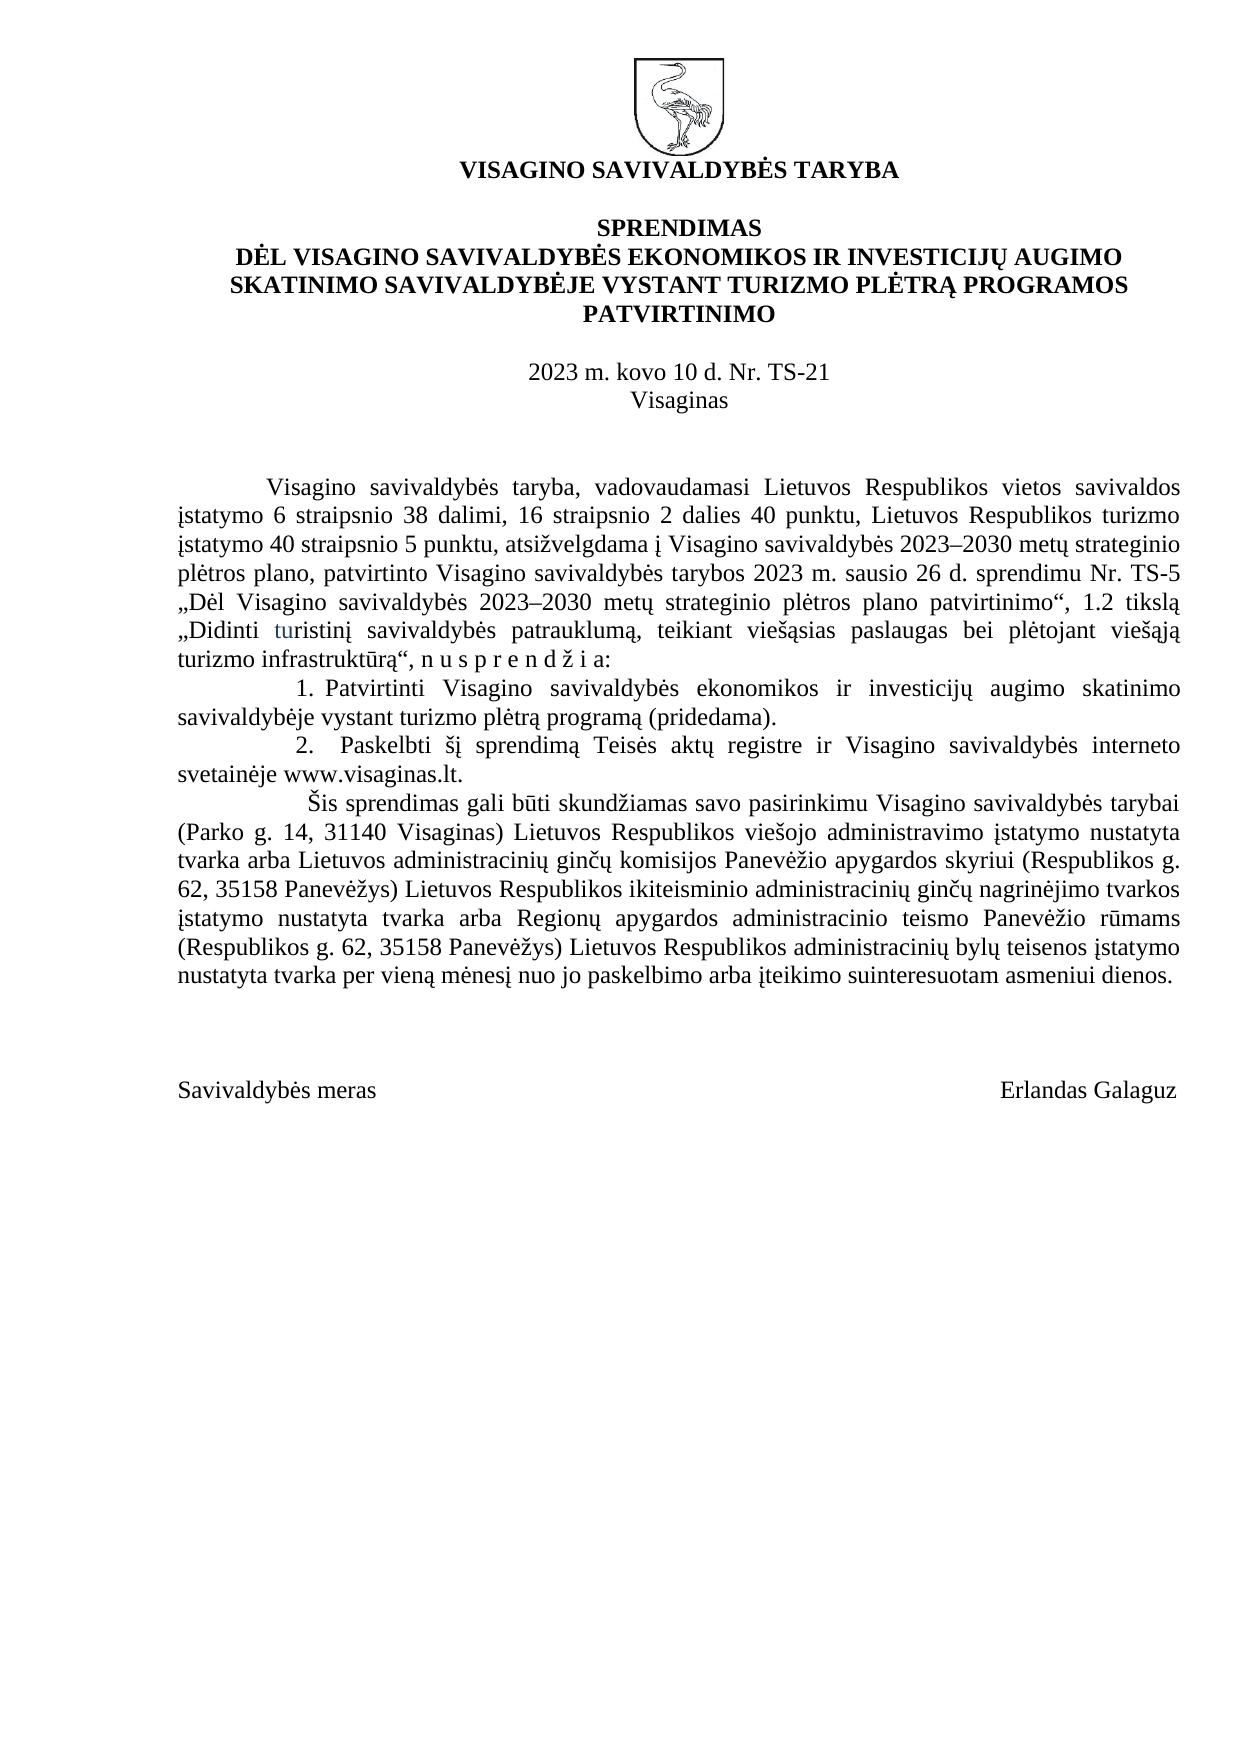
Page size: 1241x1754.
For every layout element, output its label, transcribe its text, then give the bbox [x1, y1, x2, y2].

text Visaginas [177, 386, 1181, 414]
text sprendimas [177, 213, 1181, 242]
text Šis sprendimas gali būti skundžiamas savo pasirinkimu Visagino savivaldybės tarybai (Parko g. 14, 31140 Visaginas) Lietuvos Respublikos viešojo administravimo įstatymo nustatyta tvarka arba Lietuvos administracinių ginčų komisijos Panevėžio apygardos skyriui (Respublikos g. 62, 35158 Panevėžys) Lietuvos Respublikos ikiteisminio administracinių ginčų nagrinėjimo tvarkos įstatymo nustatyta tvarka arba Regionų apygardos administracinio teismo Panevėžio rūmams (Respublikos g. 62, 35158 Panevėžys) Lietuvos Respublikos administracinių bylų teisenos įstatymo nustatyta tvarka per vieną mėnesį nuo jo paskelbimo arba įteikimo suinteresuotam asmeniui dienos. [177, 788, 1181, 989]
text 1. Patvirtinti Visagino savivaldybės ekonomikos ir investicijų augimo skatinimo savivaldybėje vystant turizmo plėtrą programą (pridedama). [177, 673, 1181, 731]
text DĖL VISAGINO SAVIVALDYBĖS EKONOMIKOS IR INVESTICIJŲ AUGIMO SKATINIMO SAVIVALDYBĖJE VYSTANT TURIZMO PLĖTRĄ PROGRAMOS PATVIRTINIMO [177, 242, 1181, 328]
text Visagino savivaldybės taryba [177, 156, 1181, 184]
text Visagino savivaldybės taryba, vadovaudamasi Lietuvos Respublikos vietos savivaldos įstatymo 6 straipsnio 38 dalimi, 16 straipsnio 2 dalies 40 punktu, Lietuvos Respublikos turizmo įstatymo 40 straipsnio 5 punktu, atsižvelgdama į Visagino savivaldybės 2023–2030 metų strateginio plėtros plano, patvirtinto Visagino savivaldybės tarybos 2023 m. sausio 26 d. sprendimu Nr. TS-5 „Dėl Visagino savivaldybės 2023–2030 metų strateginio plėtros plano patvirtinimo“, 1.2 tikslą „Didinti turistinį savivaldybės patrauklumą, teikiant viešąsias paslaugas bei plėtojant viešąją turizmo infrastruktūrą“, nusprendžia: [177, 472, 1181, 673]
text 2. Paskelbti šį sprendimą Teisės aktų registre ir Visagino savivaldybės interneto svetainėje www.visaginas.lt. [177, 731, 1181, 788]
text Savivaldybės meras Erlandas Galaguz [177, 1076, 1181, 1104]
text 2023 m. kovo 10 d. Nr. TS-21 [177, 357, 1181, 386]
